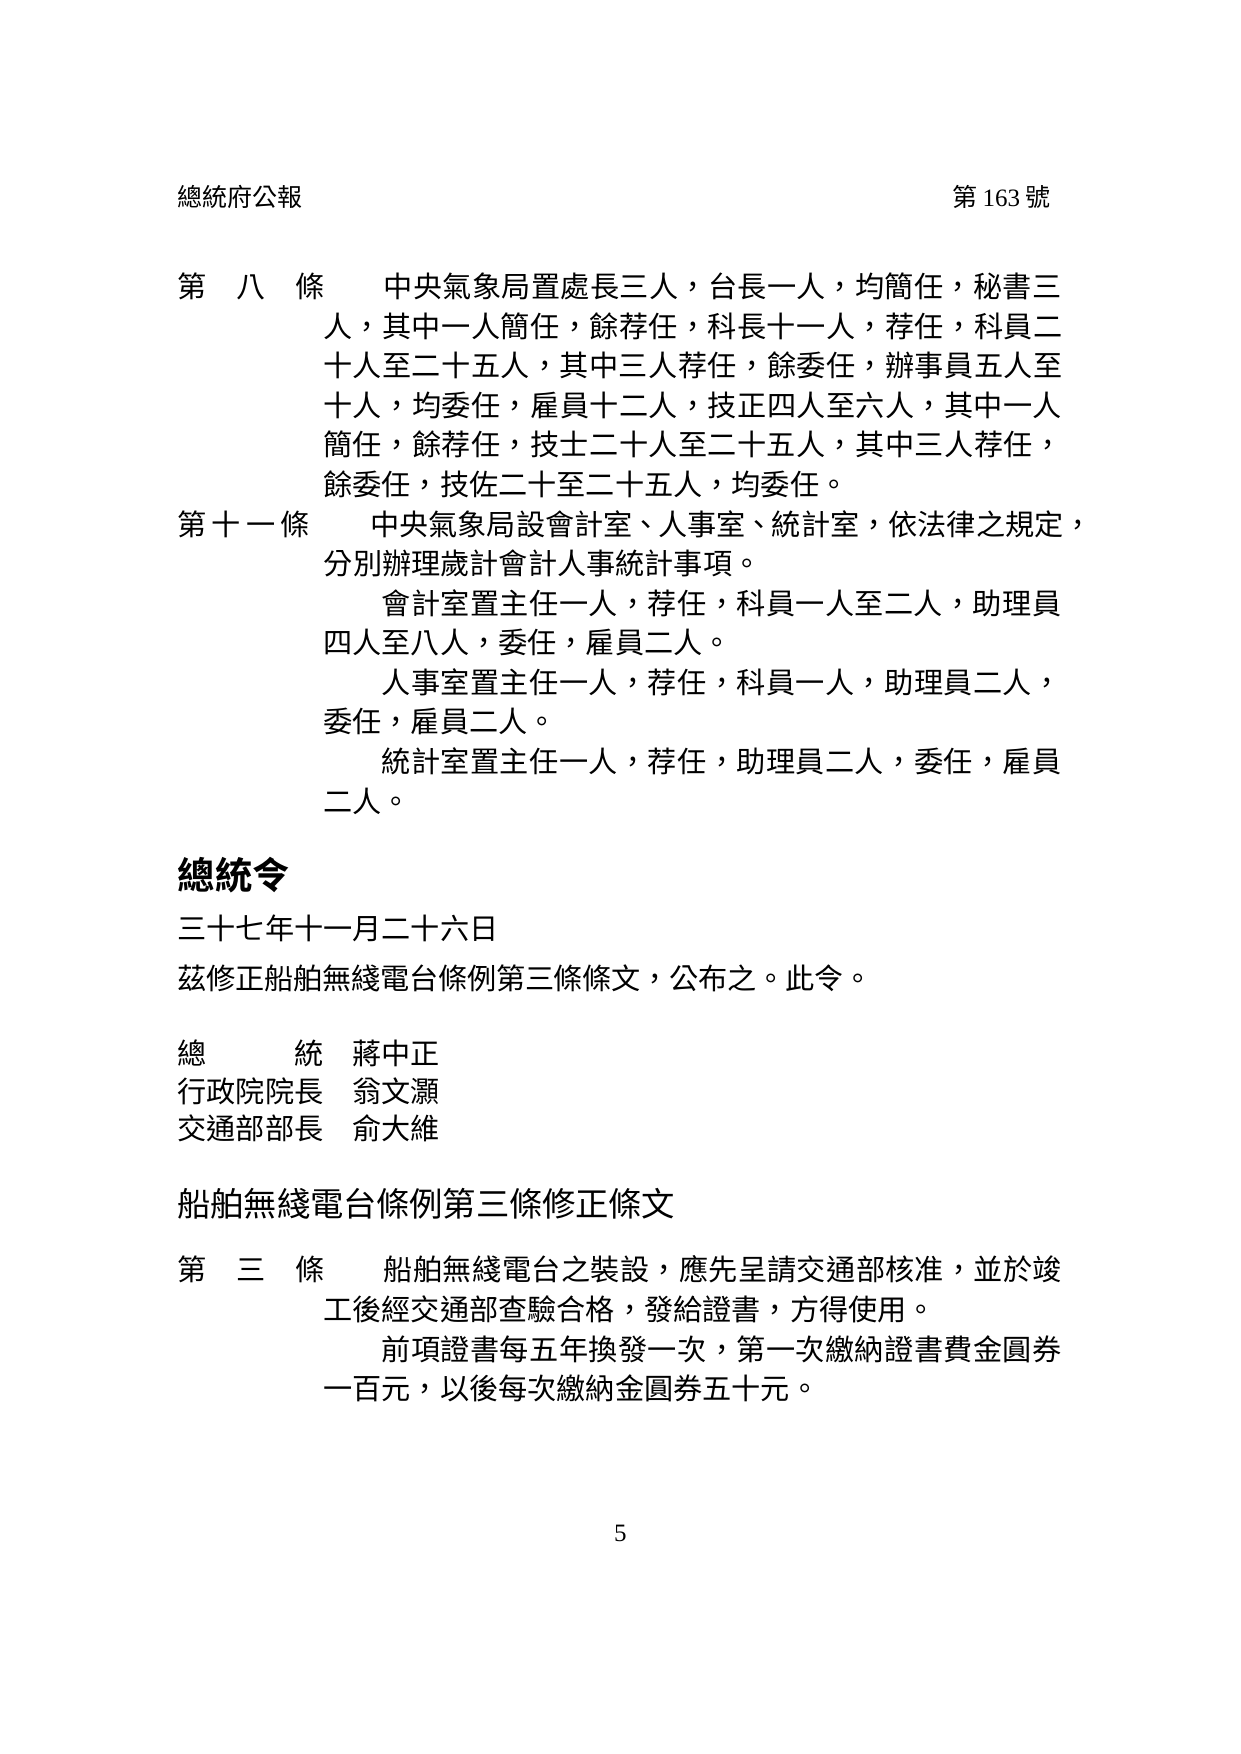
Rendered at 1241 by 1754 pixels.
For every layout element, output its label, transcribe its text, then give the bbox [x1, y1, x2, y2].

text 統計室置主任一人，荐任，助理員二人，委任，雇員二人。 [323, 741, 1063, 820]
text 茲修正船舶無綫電台條例第三條條文，公布之。此令。 [177, 959, 1063, 997]
text 交通部部長 俞大維 [177, 1109, 1063, 1147]
text 會計室置主任一人，荐任，科員一人至二人，助理員四人至八人，委任，雇員二人。 [323, 582, 1063, 662]
text 第 八 條 中央氣象局置處長三人，台長一人，均簡任，秘書三人，其中一人簡任，餘荐任，科長十一人，荐任，科員二十人至二十五人，其中三人荐任，餘委任，辦事員五人至十人，均委任，雇員十二人，技正四人至六人，其中一人簡任，餘荐任，技士二十人至二十五人，其中三人荐任，餘委任，技佐二十至二十五人，均委任。 [177, 266, 1063, 503]
text 人事室置主任一人，荐任，科員一人，助理員二人，委任，雇員二人。 [323, 662, 1063, 741]
text 前項證書每五年換發一次，第一次繳納證書費金圓券一百元，以後每次繳納金圓券五十元。 [323, 1328, 1063, 1407]
text 總 統 蔣中正 [177, 1034, 1063, 1072]
text 第 三 條 船舶無綫電台之裝設，應先呈請交通部核准，並於竣工後經交通部查驗合格，發給證書，方得使用。 [177, 1249, 1063, 1328]
text 總統令 [177, 857, 1063, 897]
text 三十七年十一月二十六日 [177, 909, 1063, 947]
text 第十一條 中央氣象局設會計室、人事室、統計室，依法律之規定，分別辦理歲計會計人事統計事項。 [177, 503, 1063, 582]
text 行政院院長 翁文灝 [177, 1072, 1063, 1109]
text 船舶無綫電台條例第三條修正條文 [177, 1184, 1063, 1224]
